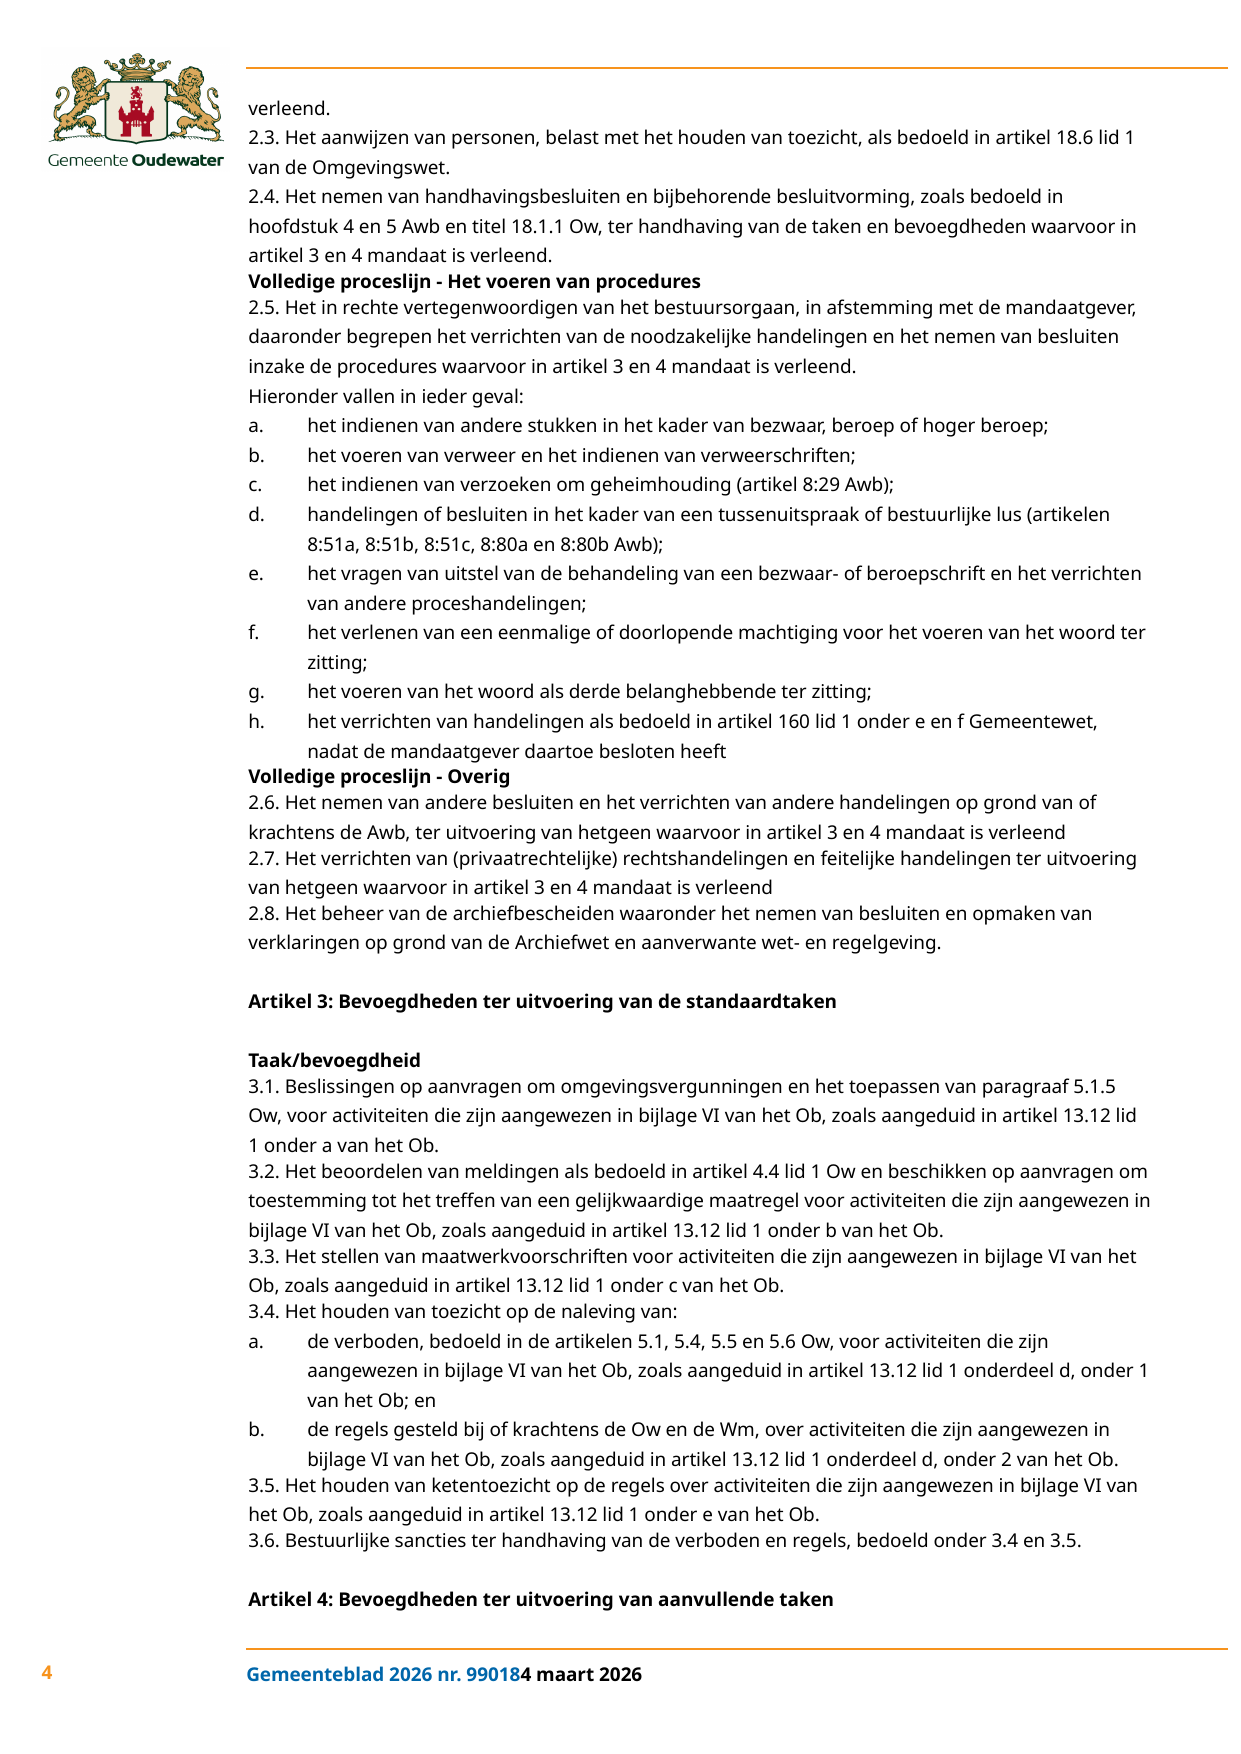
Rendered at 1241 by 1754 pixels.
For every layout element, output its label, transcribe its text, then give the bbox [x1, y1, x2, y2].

table_cell 2.7. Het verrichten van (privaatrechtelijke) rechtshandelingen en feitelijke handelingen ter uitvoering van hetgeen waarvoor in artikel 3 en 4 mandaat is verleend [248, 845, 1152, 900]
table_cell 2.5. Het in rechte vertegenwoordigen van het bestuursorgaan, in afstemming met de mandaatgever, daaronder begrepen het verrichten van de noodzakelijke handelingen en het nemen van besluiten inzake de procedures waarvoor in artikel 3 en 4 mandaat is verleend. Hieronder vallen in ieder geval: het indienen van andere stukken in het kader van bezwaar, beroep of hoger beroep; het voeren van verweer en het indienen van verweerschriften; het indienen van verzoeken om geheimhouding (artikel 8:29 Awb); handelingen of besluiten in het kader van een tussenuitspraak of bestuurlijke lus (artikelen 8:51a, 8:51b, 8:51c, 8:80a en 8:80b Awb); het vragen van uitstel van de behandeling van een bezwaar- of beroepschrift en het verrichten van andere proceshandelingen; het verlenen van een eenmalige of doorlopende machtiging voor het voeren van het woord ter zitting; het voeren van het woord als derde belanghebbende ter zitting; het verrichten van handelingen als bedoeld in artikel 160 lid 1 onder e en f Gemeentewet, nadat de mandaatgever daartoe besloten heeft [248, 294, 1152, 764]
table_cell 2.8. Het beheer van de archiefbescheiden waaronder het nemen van besluiten en opmaken van verklaringen op grond van de Archiefwet en aanverwante wet- en regelgeving. [248, 900, 1152, 955]
table_cell 3.4. Het houden van toezicht op de naleving van: de verboden, bedoeld in de artikelen 5.1, 5.4, 5.5 en 5.6 Ow, voor activiteiten die zijn aangewezen in bijlage VI van het Ob, zoals aangeduid in artikel 13.12 lid 1 onderdeel d, onder 1 van het Ob; en de regels gesteld bij of krachtens de Ow en de Wm, over activiteiten die zijn aangewezen in bijlage VI van het Ob, zoals aangeduid in artikel 13.12 lid 1 onderdeel d, onder 2 van het Ob. [248, 1298, 1152, 1472]
table_cell 3.1. Beslissingen op aanvragen om omgevingsvergunningen en het toepassen van paragraaf 5.1.5 Ow, voor activiteiten die zijn aangewezen in bijlage VI van het Ob, zoals aangeduid in artikel 13.12 lid 1 onder a van het Ob. [248, 1073, 1152, 1158]
text Artikel 3: Bevoegdheden ter uitvoering van de standaardtaken [248, 988, 1152, 1014]
table_cell Volledige proceslijn - Overig [248, 764, 1152, 789]
table_cell Volledige proceslijn - Het voeren van procedures [248, 269, 1152, 294]
table_cell verleend. 2.3. Het aanwijzen van personen, belast met het houden van toezicht, als bedoeld in artikel 18.6 lid 1 van de Omgevingswet. 2.4. Het nemen van handhavingsbesluiten en bijbehorende besluitvorming, zoals bedoeld in hoofdstuk 4 en 5 Awb en titel 18.1.1 Ow, ter handhaving van de taken en bevoegdheden waarvoor in artikel 3 en 4 mandaat is verleend. [248, 95, 1152, 268]
table_header Taak/bevoegdheid [248, 1048, 1152, 1073]
table_cell 3.2. Het beoordelen van meldingen als bedoeld in artikel 4.4 lid 1 Ow en beschikken op aanvragen om toestemming tot het treffen van een gelijkwaardige maatregel voor activiteiten die zijn aangewezen in bijlage VI van het Ob, zoals aangeduid in artikel 13.12 lid 1 onder b van het Ob. [248, 1158, 1152, 1243]
table_cell 3.5. Het houden van ketentoezicht op de regels over activiteiten die zijn aangewezen in bijlage VI van het Ob, zoals aangeduid in artikel 13.12 lid 1 onder e van het Ob. [248, 1472, 1152, 1527]
text Artikel 4: Bevoegdheden ter uitvoering van aanvullende taken [248, 1586, 1152, 1611]
table_cell 3.3. Het stellen van maatwerkvoorschriften voor activiteiten die zijn aangewezen in bijlage VI van het Ob, zoals aangeduid in artikel 13.12 lid 1 onder c van het Ob. [248, 1243, 1152, 1298]
picture [41, 47, 231, 172]
table_cell 3.6. Bestuurlijke sancties ter handhaving van de verboden en regels, bedoeld onder 3.4 en 3.5. [248, 1527, 1152, 1553]
table_cell 2.6. Het nemen van andere besluiten en het verrichten van andere handelingen op grond van of krachtens de Awb, ter uitvoering van hetgeen waarvoor in artikel 3 en 4 mandaat is verleend [248, 789, 1152, 845]
